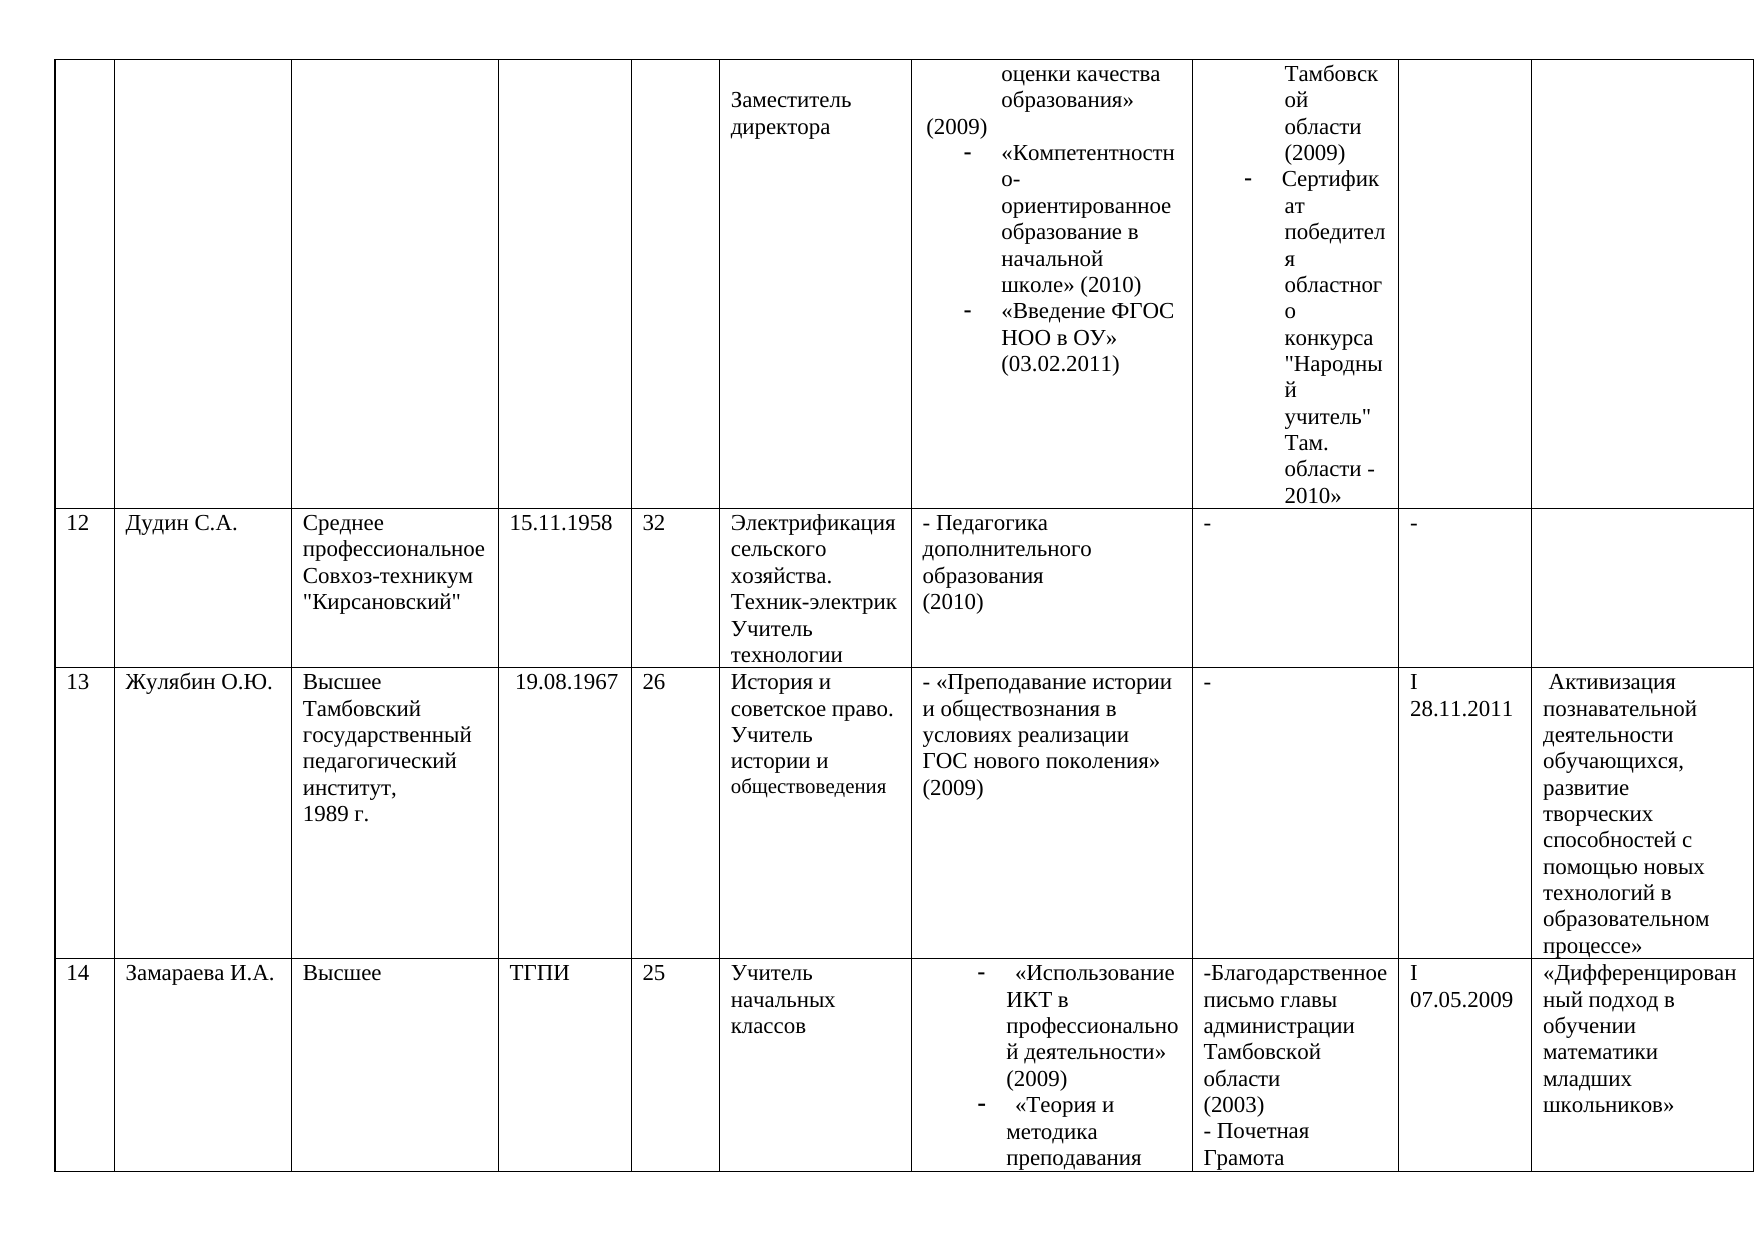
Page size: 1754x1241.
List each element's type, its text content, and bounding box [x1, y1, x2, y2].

table_cell 26 [632, 668, 719, 958]
table_cell Среднее профессиональное Совхоз-техникум "Кирсановский" [292, 509, 498, 667]
table_cell Дудин С.А. [115, 509, 291, 667]
table_cell [632, 60, 719, 508]
table_cell 19.08.1967 [499, 668, 631, 958]
table_cell - Педагогика дополнительного образования (2010) [912, 509, 1192, 667]
table_cell - [1193, 509, 1398, 667]
table_cell I 07.05.2009 [1399, 959, 1531, 1171]
table_cell «Дифференцированный подход в обучении математики младших школьников» [1532, 959, 1753, 1171]
table_cell Высшее [292, 959, 498, 1171]
table_cell 15.11.1958 [499, 509, 631, 667]
table_cell - [1193, 668, 1398, 958]
table_cell [499, 60, 631, 508]
table_cell 13 [56, 668, 114, 958]
table_cell Замараева И.А. [115, 959, 291, 1171]
table_cell Учитель начальных классов [720, 959, 911, 1171]
table_cell История и советское право. Учитель истории и обществоведения [720, 668, 911, 958]
table_cell 32 [632, 509, 719, 667]
table_cell Жулябин О.Ю. [115, 668, 291, 958]
table_cell 12 [56, 509, 114, 667]
table_cell ТГПИ [499, 959, 631, 1171]
table_cell [1532, 509, 1753, 667]
table_cell I 28.11.2011 [1399, 668, 1531, 958]
table_cell -Благодарственное письмо главы администрации Тамбовской области (2003) - Почетная Грамота [1193, 959, 1398, 1171]
table_cell Почетная Грамота администрации Токаревского района Тамбовской области (2009) Сертификат победителя областного конкурса "Народный учитель" Там. области -2010» [1193, 60, 1398, 508]
table_cell 14 [56, 959, 114, 1171]
table_cell - «Преподавание истории и обществознания в условиях реализации ГОС нового поколения» (2009) [912, 668, 1192, 958]
table_cell [115, 60, 291, 508]
table_cell 25 [632, 959, 719, 1171]
table_cell Заместитель директора [720, 60, 911, 508]
table_cell [56, 60, 114, 508]
table_cell [1532, 60, 1753, 508]
table_cell [1399, 60, 1531, 508]
table_cell оценки качества образования» (2009) «Компетентностно-ориентированное образование в начальной школе» (2010) «Введение ФГОС НОО в ОУ» (03.02.2011) [912, 60, 1192, 508]
table_cell - [1399, 509, 1531, 667]
table_cell Высшее Тамбовский государственный педагогический институт, 1989 г. [292, 668, 498, 958]
table_cell «Использование ИКТ в профессиональной деятельности» (2009) «Теория и методика преподавания [912, 959, 1192, 1171]
table_cell Электрификация сельского хозяйства. Техник-электрик Учитель технологии [720, 509, 911, 667]
table_cell [292, 60, 498, 508]
table_cell Активизация познавательной деятельности обучающихся, развитие творческих способностей с помощью новых технологий в образовательном процессе» [1532, 668, 1753, 958]
